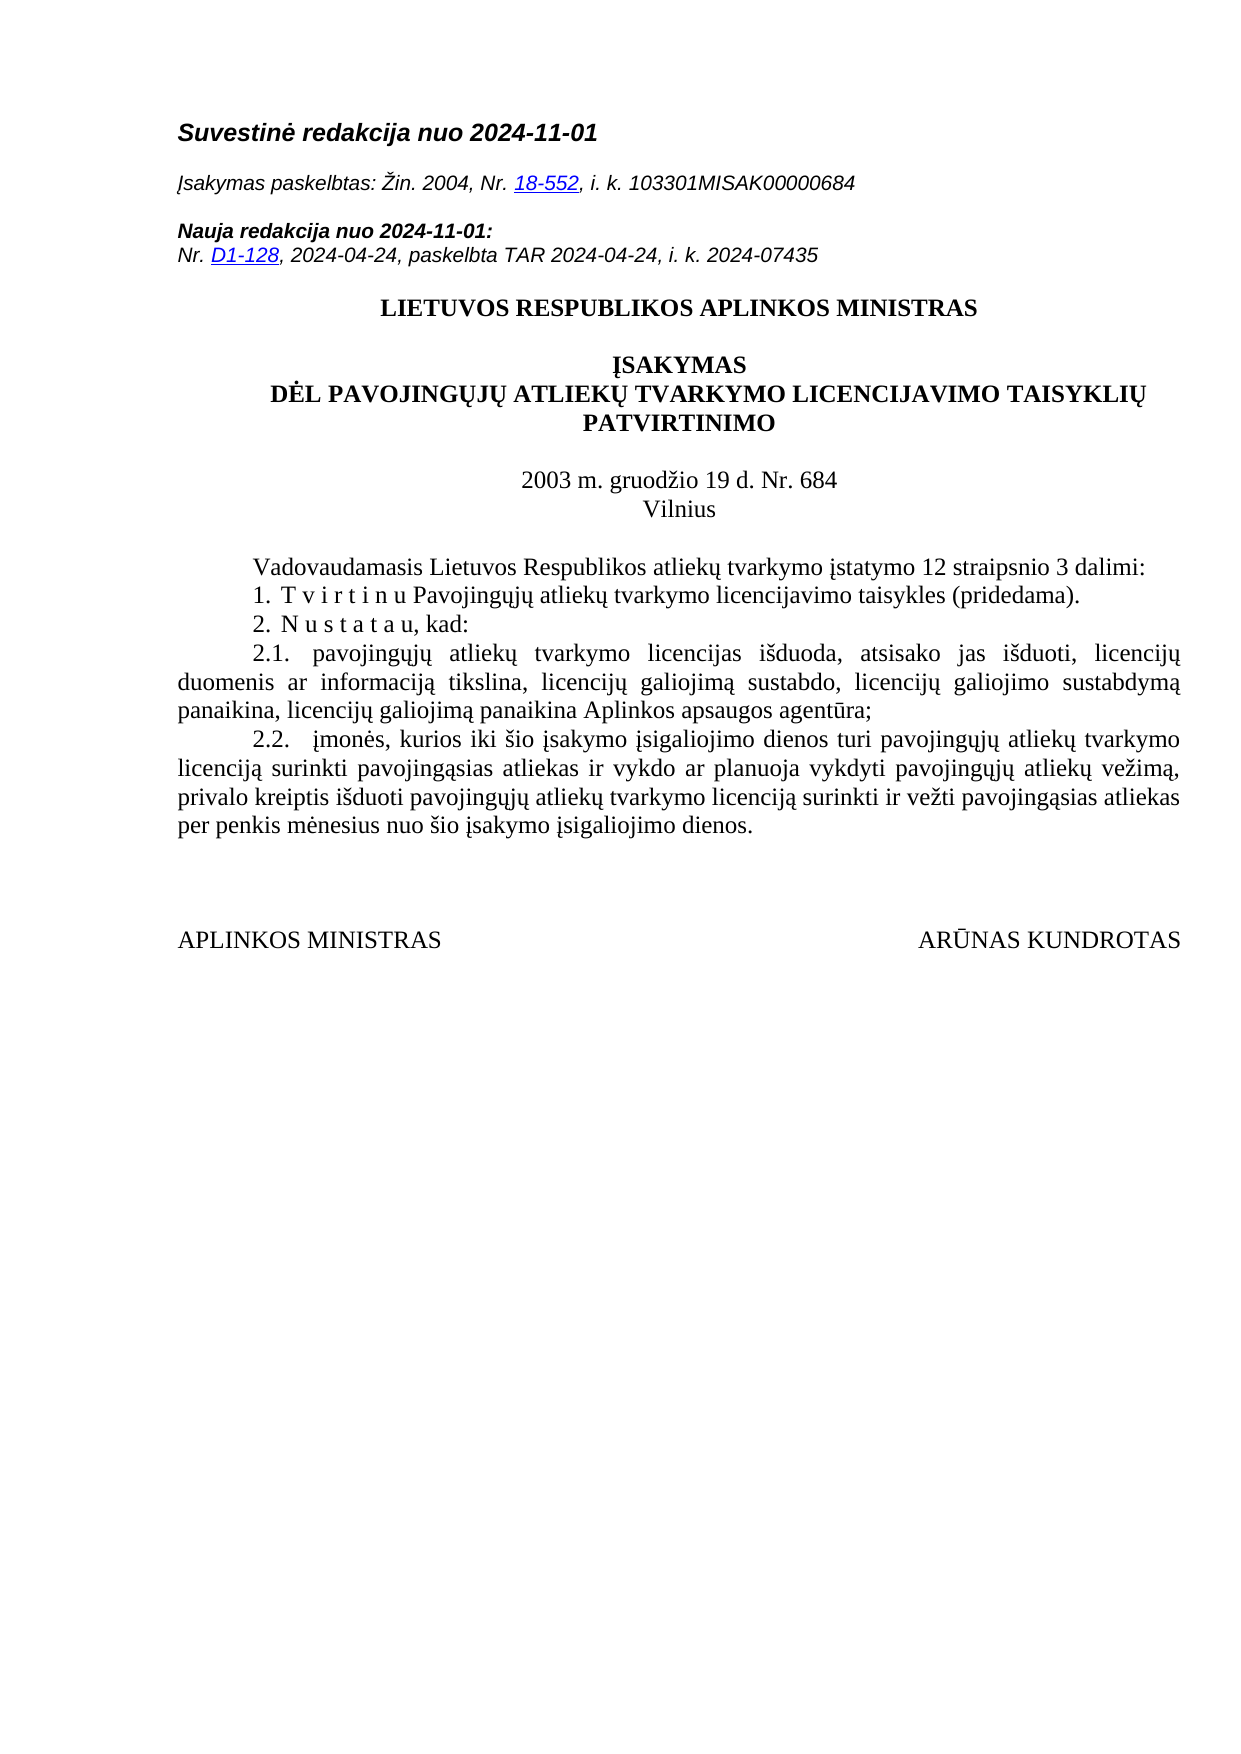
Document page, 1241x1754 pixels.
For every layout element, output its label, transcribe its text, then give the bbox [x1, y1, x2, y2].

text Suvestinė redakcija nuo 2024-11-01 [177, 118, 1181, 147]
text 2.2. įmonės, kurios iki šio įsakymo įsigaliojimo dienos turi pavojingųjų atliekų tvarkymo licenciją surinkti pavojingąsias atliekas ir vykdo ar planuoja vykdyti pavojingųjų atliekų vežimą, privalo kreiptis išduoti pavojingųjų atliekų tvarkymo licenciją surinkti ir vežti pavojingąsias atliekas per penkis mėnesius nuo šio įsakymo įsigaliojimo dienos. [177, 724, 1181, 839]
text Įsakymas paskelbtas: Žin. 2004, Nr. 18-552, i. k. 103301MISAK00000684 [177, 171, 1181, 195]
text LIETUVOS RESPUBLIKOS APLINKOS MINISTRAS [177, 293, 1181, 322]
text 2.1. pavojingųjų atliekų tvarkymo licencijas išduoda, atsisako jas išduoti, licencijų duomenis ar informaciją tikslina, licencijų galiojimą sustabdo, licencijų galiojimo sustabdymą panaikina, licencijų galiojimą panaikina Aplinkos apsaugos agentūra; [177, 638, 1181, 724]
text 2. N u s t a t a u, kad: [177, 609, 1181, 638]
text APLINKOS MINISTRAS ARŪNAS KUNDROTAS [177, 926, 1181, 954]
text Nr. D1-128, 2024-04-24, paskelbta TAR 2024-04-24, i. k. 2024-07435 [177, 243, 1181, 267]
text DĖL PAVOJINGŲJŲ ATLIEKŲ TVARKYMO LICENCIJAVIMO TAISYKLIŲ PATVIRTINIMO [177, 379, 1181, 437]
text Vilnius [177, 494, 1181, 523]
text ĮSAKYMAS [177, 351, 1181, 379]
text Vadovaudamasis Lietuvos Respublikos atliekų tvarkymo įstatymo 12 straipsnio 3 dalimi: [177, 552, 1181, 581]
text 2003 m. gruodžio 19 d. Nr. 684 [177, 466, 1181, 494]
text Nauja redakcija nuo 2024-11-01: [177, 219, 1181, 243]
text 1. T v i r t i n u Pavojingųjų atliekų tvarkymo licencijavimo taisykles (pridedama). [252, 581, 1181, 609]
